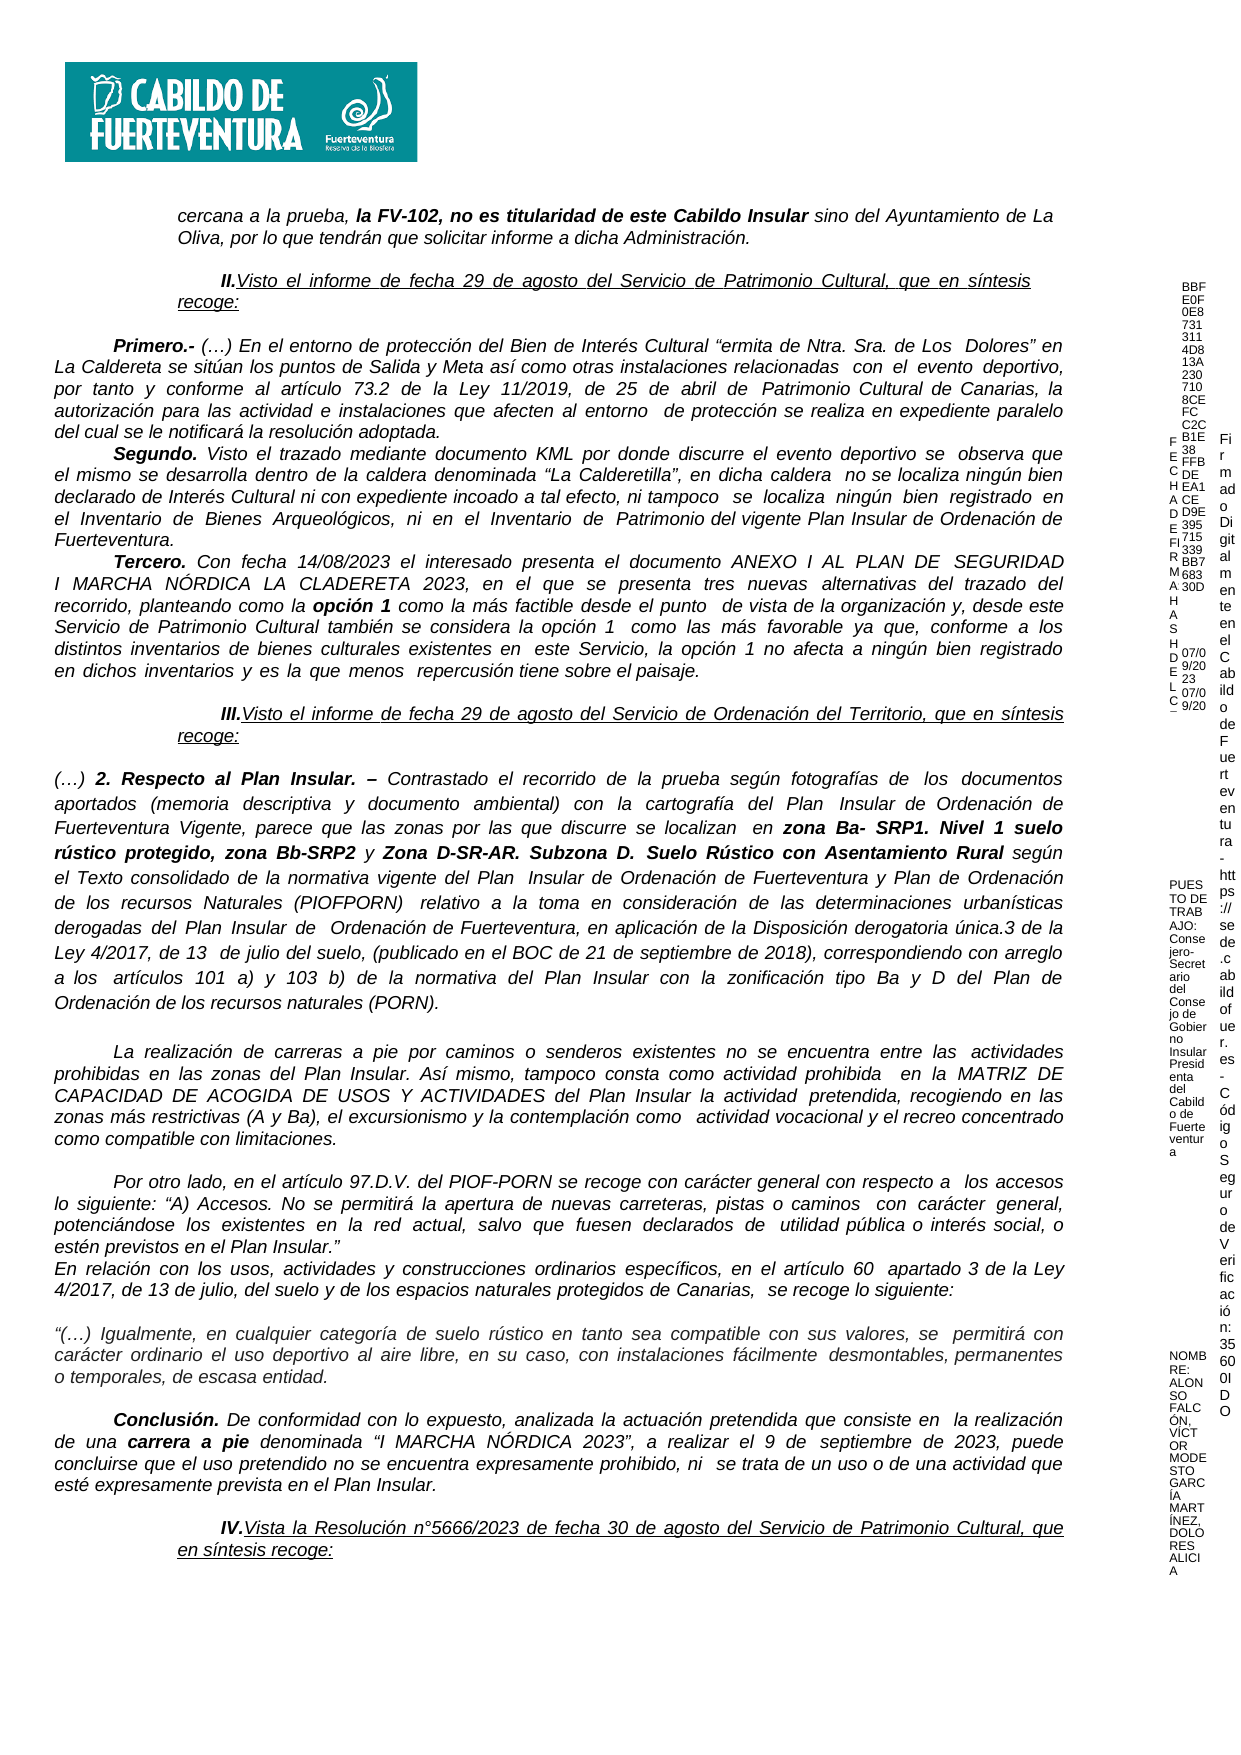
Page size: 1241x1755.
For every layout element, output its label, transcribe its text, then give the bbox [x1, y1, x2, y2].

list BBFE0F0E87313114D813A2307108CEFCC2CB1E38 FFBDEEA1CED9E395715339BB768330D3CC2EDAE0 [1182, 282, 1207, 593]
text 07/09/2023 [1182, 646, 1209, 687]
text (…) 2. Respecto al Plan Insular. – Contrastado el recorrido de la prueba según fotografías de los documentos aportados (memoria descriptiva y documento ambiental) con la cartografía del Plan Insular de Ordenación de Fuerteventura Vigente, parece que las zonas por las que discurre se localizan en zona Ba- SRP1. Nivel 1 suelo rústico protegido, zona Bb-SRP2 y Zona D-SR-AR. Subzona D. Suelo Rústico con Asentamiento Rural según el Texto consolidado de la normativa vigente del Plan Insular de Ordenación de Fuerteventura y Plan de Ordenación de los recursos Naturales (PIOFPORN) relativo a la toma en consideración de las determinaciones urbanísticas derogadas del Plan Insular de Ordenación de Fuerteventura, en aplicación de la Disposición derogatoria única.3 de la Ley 4/2017, de 13 de julio del suelo, (publicado en el BOC de 21 de septiembre de 2018), correspondiendo con arreglo a los artículos 101 a) y 103 b) de la normativa del Plan Insular con la zonificación tipo Ba y D del Plan de Ordenación de los recursos naturales (PORN). [54, 767, 1064, 1013]
text Firmado Digitalmente en el Cabildo de Fuerteventura - https://sede.cabildofuer.es - Código Seguro de Verificación: 35600IDOC2E0E43238AB99AC4595 [1219, 430, 1236, 1420]
text Tercero. Con fecha 14/08/2023 el interesado presenta el documento ANEXO I AL PLAN DE SEGURIDAD I MARCHA NÓRDICA LA CLADERETA 2023, en el que se presenta tres nuevas alternativas del trazado del recorrido, planteando como la opción 1 como la más factible desde el punto de vista de la organización y, desde este Servicio de Patrimonio Cultural también se considera la opción 1 como las más favorable ya que, conforme a los distintos inventarios de bienes culturales existentes en este Servicio, la opción 1 no afecta a ningún bien registrado en dichos inventarios y es la que menos repercusión tiene sobre el paisaje. [54, 551, 1064, 681]
list Vista la Resolución n°5666/2023 de fecha 30 de agosto del Servicio de Patrimonio Cultural, que en síntesis recoge: [161, 1517, 1064, 1560]
list Visto el informe de fecha 29 de agosto del Servicio de Ordenación del Territorio, que en síntesis recoge: [161, 703, 1064, 746]
text Consejero-Secretario del Consejo de Gobierno Insular Presidenta del Cabildo de Fuerteventura [1169, 933, 1207, 1158]
text 07/09/2023 [1182, 687, 1209, 712]
text Segundo. Visto el trazado mediante documento KML por donde discurre el evento deportivo se observa que el mismo se desarrolla dentro de la caldera denominada “La Calderetilla”, en dicha caldera no se localiza ningún bien declarado de Interés Cultural ni con expediente incoado a tal efecto, ni tampoco se localiza ningún bien registrado en el Inventario de Bienes Arqueológicos, ni en el Inventario de Patrimonio del vigente Plan Insular de Ordenación de Fuerteventura. [54, 443, 1064, 551]
text NOMBRE: [1169, 1350, 1209, 1377]
text Conclusión. De conformidad con lo expuesto, analizada la actuación pretendida que consiste en la realización de una carrera a pie denominada “I MARCHA NÓRDICA 2023”, a realizar el 9 de septiembre de 2023, puede concluirse que el uso pretendido no se encuentra expresamente prohibido, ni se trata de un uso o de una actividad que esté expresamente prevista en el Plan Insular. [54, 1409, 1064, 1496]
text Por otro lado, en el artículo 97.D.V. del PIOF-PORN se recoge con carácter general con respecto a los accesos lo siguiente: “A) Accesos. No se permitirá la apertura de nuevas carreteras, pistas o caminos con carácter general, potenciándose los existentes en la red actual, salvo que fuesen declarados de utilidad pública o interés social, o estén previstos en el Plan Insular.” [54, 1171, 1064, 1257]
text cercana a la prueba, la FV-102, no es titularidad de este Cabildo Insular sino del Ayuntamiento de La Oliva, por lo que tendrán que solicitar informe a dicha Administración. [177, 205, 1064, 248]
text [1167, 1349, 1209, 1581]
list [1179, 279, 1209, 593]
text Primero.- (…) En el entorno de protección del Bien de Interés Cultural “ermita de Ntra. Sra. de Los Dolores” en La Caldereta se sitúan los puntos de Salida y Meta así como otras instalaciones relacionadas con el evento deportivo, por tanto y conforme al artículo 73.2 de la Ley 11/2019, de 25 de abril de Patrimonio Cultural de Canarias, la autorización para las actividad e instalaciones que afecten al entorno de protección se realiza en expediente paralelo del cual se le notificará la resolución adoptada. [54, 334, 1064, 443]
text La realización de carreras a pie por caminos o senderos existentes no se encuentra entre las actividades prohibidas en las zonas del Plan Insular. Así mismo, tampoco consta como actividad prohibida en la MATRIZ DE CAPACIDAD DE ACOGIDA DE USOS Y ACTIVIDADES del Plan Insular la actividad pretendida, recogiendo en las zonas más restrictivas (A y Ba), el excursionismo y la contemplación como actividad vocacional y el recreo concentrado como compatible con limitaciones. [54, 1041, 1064, 1149]
text FECHA DE FIRMA: HASH DEL CERTIFICADO: [1169, 435, 1184, 712]
list Visto el informe de fecha 29 de agosto del Servicio de Patrimonio Cultural, que en síntesis recoge: [161, 270, 1064, 313]
text ALONSO FALCÓN, VÍCTOR MODESTO GARCÍA MARTÍNEZ, DOLORES ALICIA [1169, 1378, 1207, 1578]
text En relación con los usos, actividades y construcciones ordinarios específicos, en el artículo 60 apartado 3 de la Ley 4/2017, de 13 de julio, del suelo y de los espacios naturales protegidos de Canarias, se recoge lo siguiente: [54, 1257, 1064, 1301]
text “(…) Igualmente, en cualquier categoría de suelo rústico en tanto sea compatible con sus valores, se permitirá con carácter ordinario el uso deportivo al aire libre, en su caso, con instalaciones fácilmente desmontables, permanentes o temporales, de escasa entidad. [54, 1322, 1064, 1387]
text PUESTO DE TRABAJO: [1169, 879, 1209, 933]
